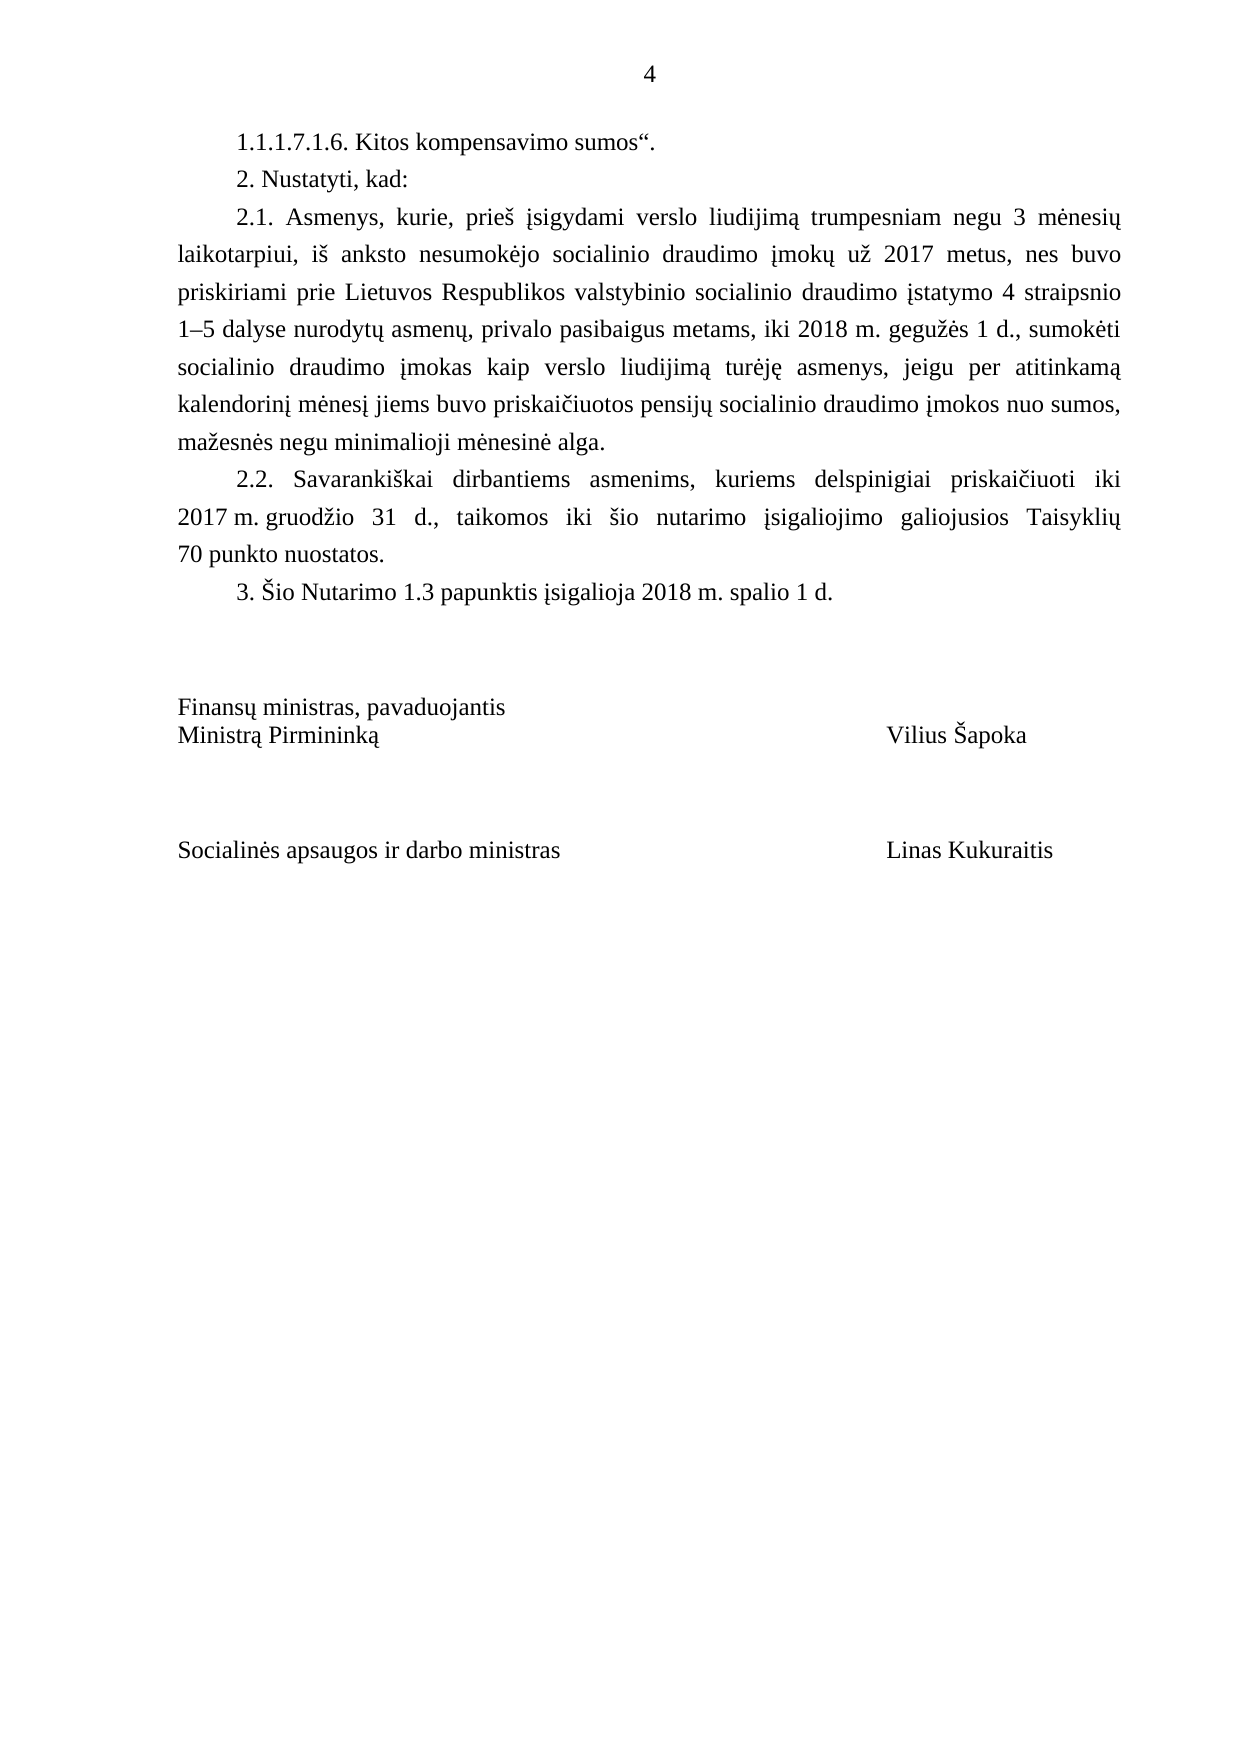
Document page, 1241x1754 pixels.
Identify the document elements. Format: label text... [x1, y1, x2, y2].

text Socialinės apsaugos ir darbo ministras Linas Kukuraitis [177, 836, 1122, 864]
text 2.1. Asmenys, kurie, prieš įsigydami verslo liudijimą trumpesniam negu 3 mėnesių laikotarpiui, iš anksto nesumokėjo socialinio draudimo įmokų už 2017 metus, nes buvo priskiriami prie Lietuvos Respublikos valstybinio socialinio draudimo įstatymo 4 straipsnio 1–5 dalyse nurodytų asmenų, privalo pasibaigus metams, iki 2018 m. gegužės 1 d., sumokėti socialinio draudimo įmokas kaip verslo liudijimą turėję asmenys, jeigu per atitinkamą kalendorinį mėnesį jiems buvo priskaičiuotos pensijų socialinio draudimo įmokos nuo sumos, mažesnės negu minimalioji mėnesinė alga. [177, 193, 1122, 456]
text 2.2. Savarankiškai dirbantiems asmenims, kuriems delspinigiai priskaičiuoti iki 2017 m. gruodžio 31 d., taikomos iki šio nutarimo įsigaliojimo galiojusios Taisyklių 70 punkto nuostatos. [177, 456, 1122, 568]
text Finansų ministras, pavaduojantis [177, 692, 1122, 721]
text 2. Nustatyti, kad: [177, 156, 1122, 193]
text 1.1.1.7.1.6. Kitos kompensavimo sumos“. [177, 118, 1122, 156]
text Ministrą Pirmininką Vilius Šapoka [177, 721, 1122, 749]
text 3. Šio Nutarimo 1.3 papunktis įsigalioja 2018 m. spalio 1 d. [177, 568, 1122, 606]
